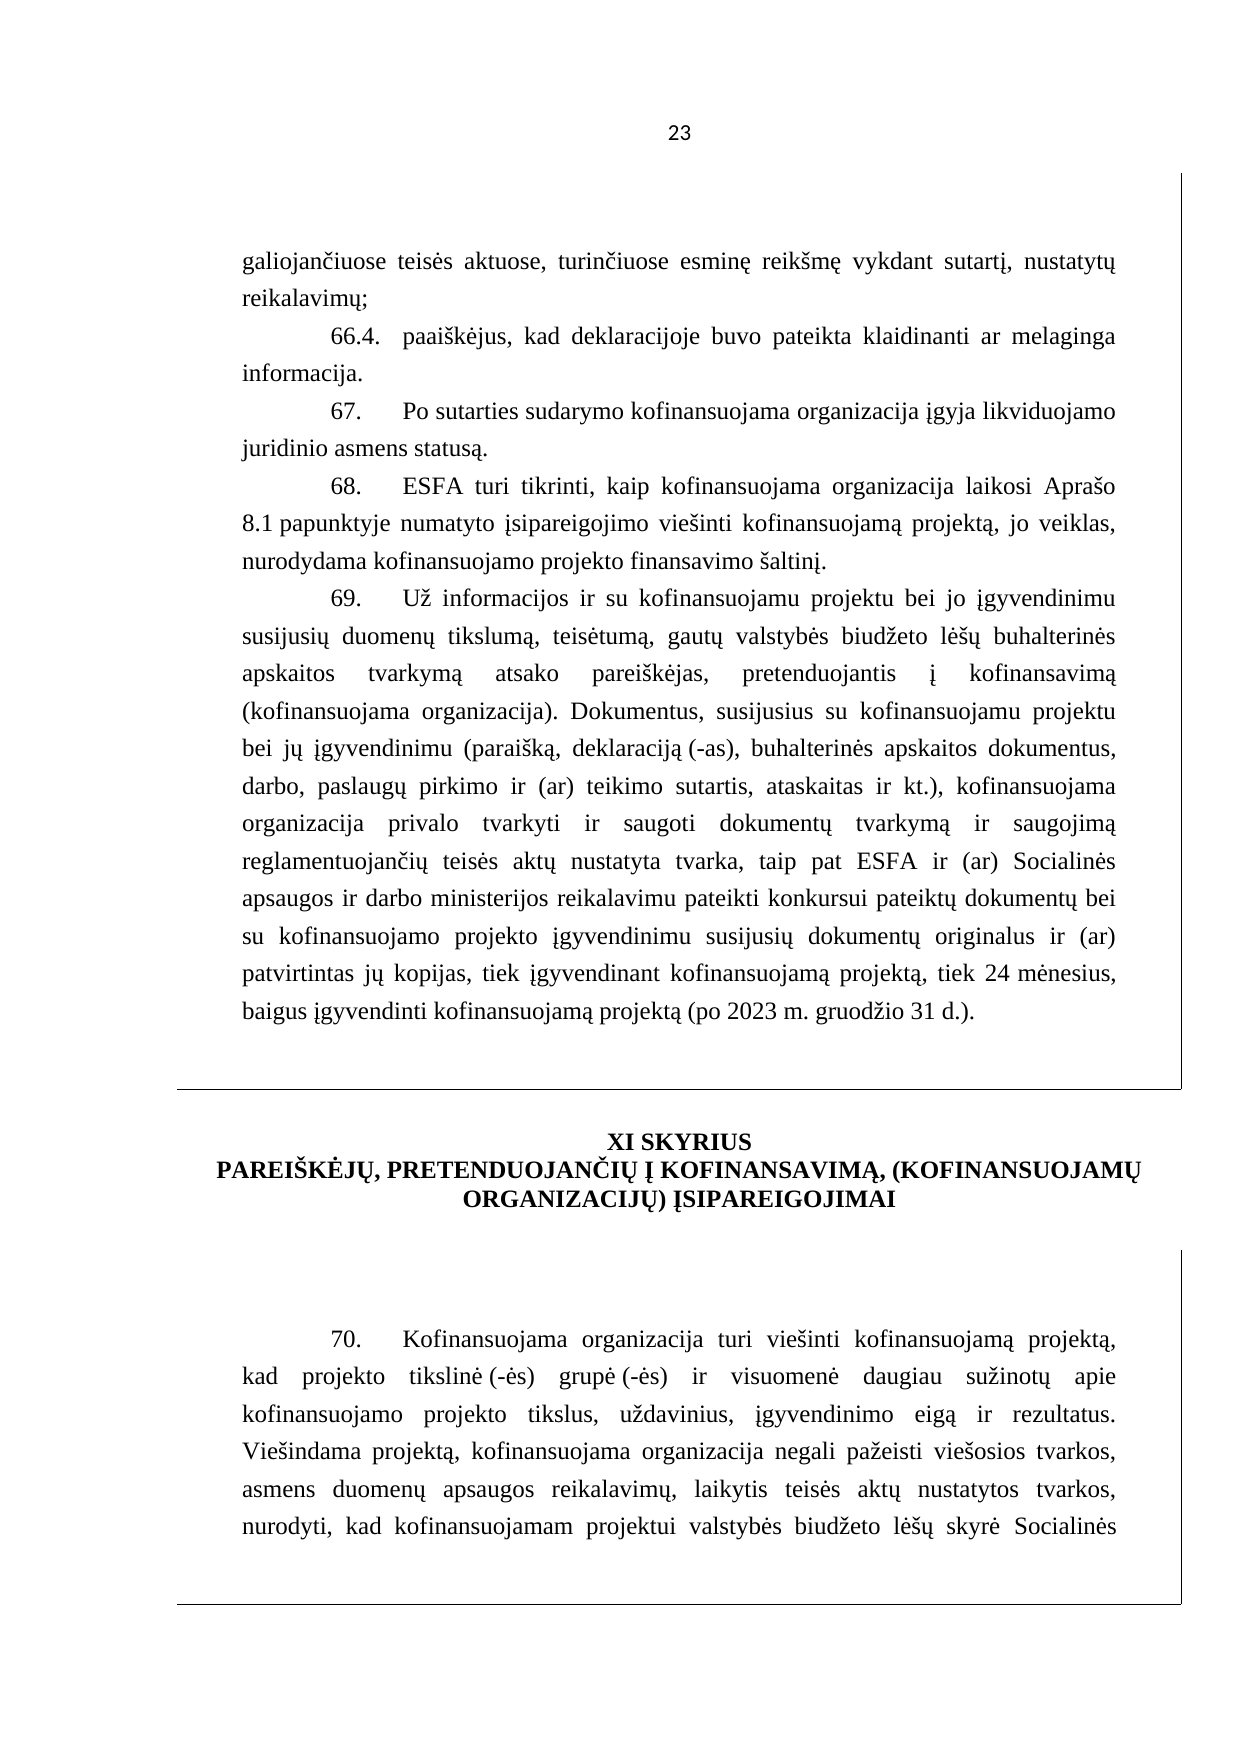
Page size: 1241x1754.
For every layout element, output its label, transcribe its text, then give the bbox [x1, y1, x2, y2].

text XI SKYRIUS [177, 1127, 1181, 1155]
text 66.4. paaiškėjus, kad deklaracijoje buvo pateikta klaidinanti ar melaginga informacija. [177, 312, 1181, 387]
text galiojančiuose teisės aktuose, turinčiuose esminę reikšmę vykdant sutartį, nustatytų reikalavimų; [177, 172, 1181, 312]
text 70. Kofinansuojama organizacija turi viešinti kofinansuojamą projektą, kad projekto tikslinė (-ės) grupė (-ės) ir visuomenė daugiau sužinotų apie kofinansuojamo projekto tikslus, uždavinius, įgyvendinimo eigą ir rezultatus. Viešindama projektą, kofinansuojama organizacija negali pažeisti viešosios tvarkos, asmens duomenų apsaugos reikalavimų, laikytis teisės aktų nustatytos tvarkos, nurodyti, kad kofinansuojamam projektui valstybės biudžeto lėšų skyrė Socialinės [177, 1250, 1181, 1604]
text PAREIŠKĖJŲ, PRETENDUOJANČIŲ Į KOFINANSAVIMĄ, (KOFINANSUOJAMŲ ORGANIZACIJŲ) ĮSIPAREIGOJIMAI [177, 1155, 1181, 1213]
text 68. ESFA turi tikrinti, kaip kofinansuojama organizacija laikosi Aprašo 8.1 papunktyje numatyto įsipareigojimo viešinti kofinansuojamą projektą, jo veiklas, nurodydama kofinansuojamo projekto finansavimo šaltinį. [177, 462, 1181, 574]
text 69. Už informacijos ir su kofinansuojamu projektu bei jo įgyvendinimu susijusių duomenų tikslumą, teisėtumą, gautų valstybės biudžeto lėšų buhalterinės apskaitos tvarkymą atsako pareiškėjas, pretenduojantis į kofinansavimą (kofinansuojama organizacija). Dokumentus, susijusius su kofinansuojamu projektu bei jų įgyvendinimu (paraišką, deklaraciją (-as), buhalterinės apskaitos dokumentus, darbo, paslaugų pirkimo ir (ar) teikimo sutartis, ataskaitas ir kt.), kofinansuojama organizacija privalo tvarkyti ir saugoti dokumentų tvarkymą ir saugojimą reglamentuojančių teisės aktų nustatyta tvarka, taip pat ESFA ir (ar) Socialinės apsaugos ir darbo ministerijos reikalavimu pateikti konkursui pateiktų dokumentų bei su kofinansuojamo projekto įgyvendinimu susijusių dokumentų originalus ir (ar) patvirtintas jų kopijas, tiek įgyvendinant kofinansuojamą projektą, tiek 24 mėnesius, baigus įgyvendinti kofinansuojamą projektą (po 2023 m. gruodžio 31 d.). [177, 574, 1181, 1089]
text 67. Po sutarties sudarymo kofinansuojama organizacija įgyja likviduojamo juridinio asmens statusą. [177, 387, 1181, 462]
